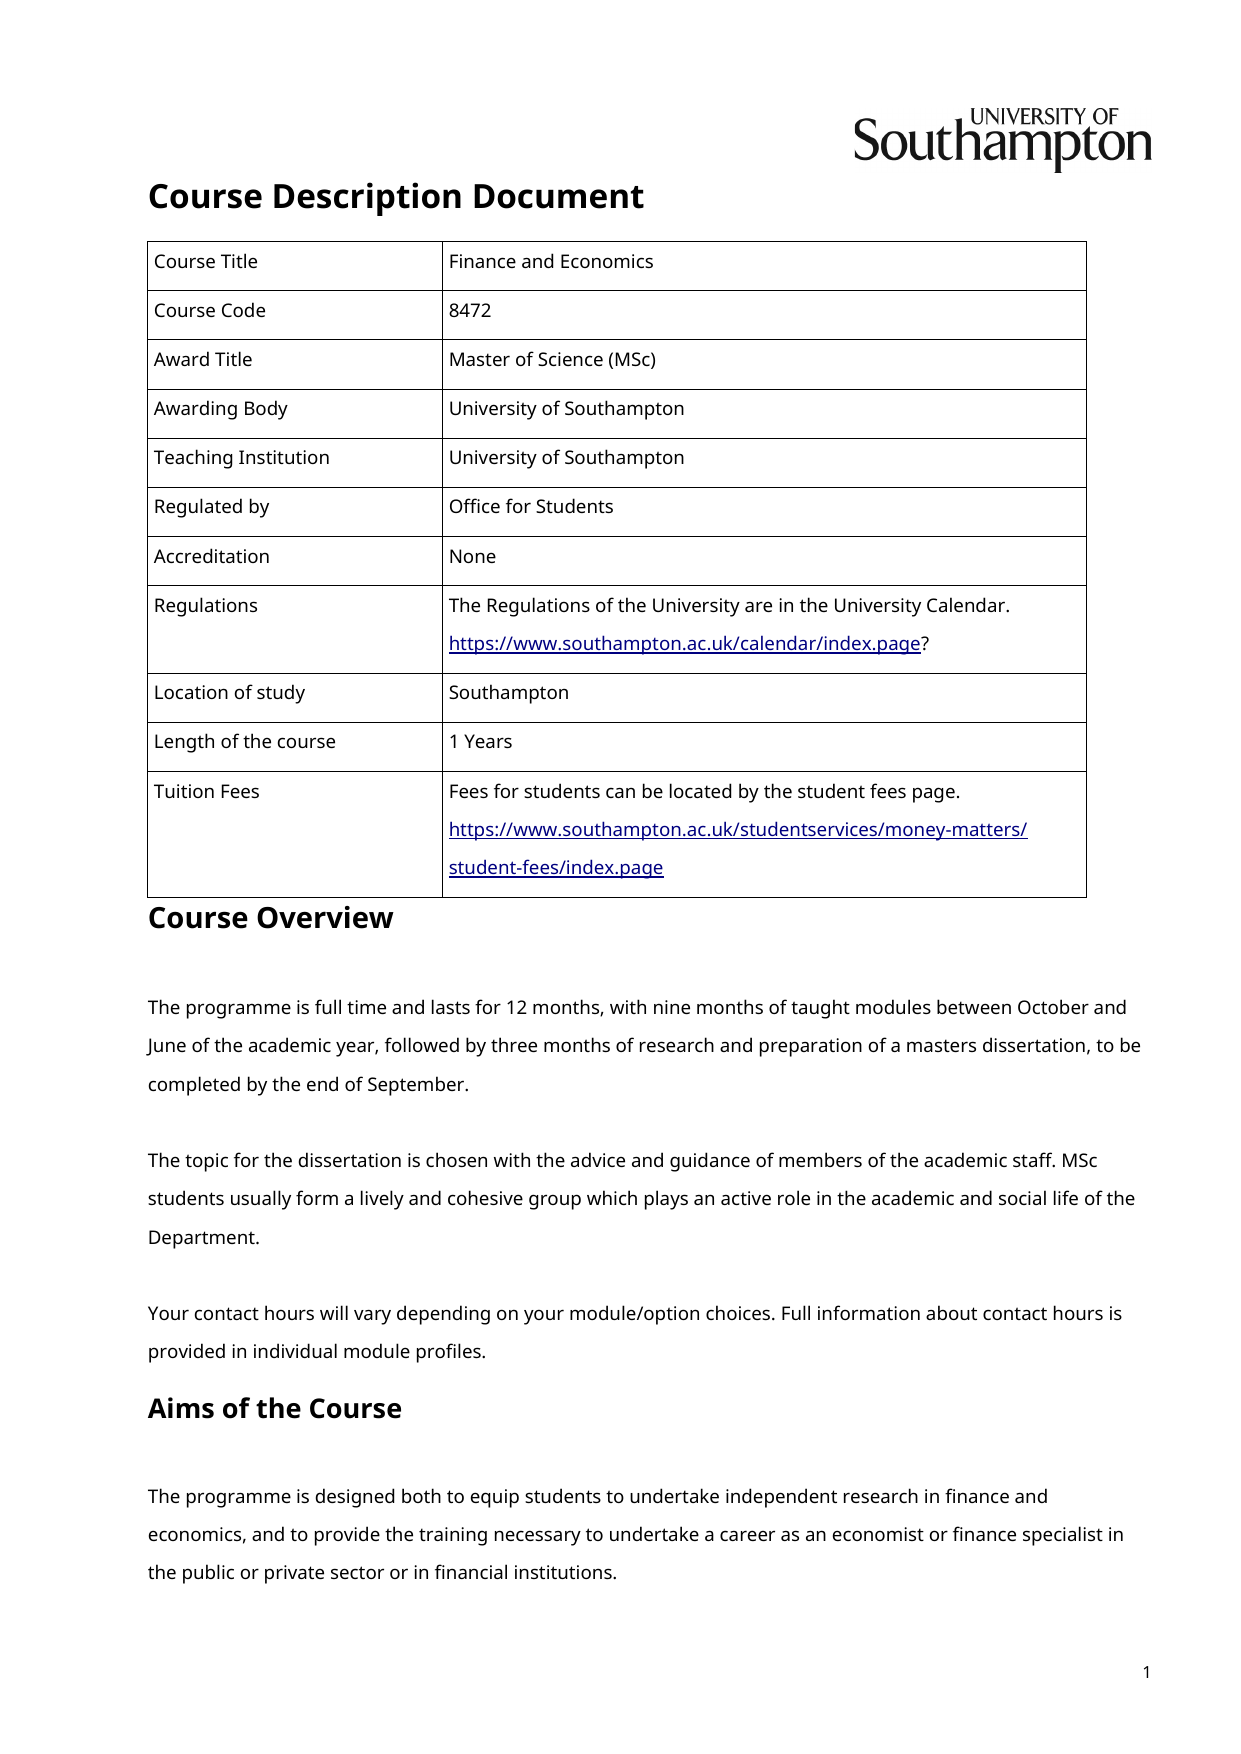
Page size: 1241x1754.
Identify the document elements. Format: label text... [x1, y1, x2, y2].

text The programme is designed both to equip students to undertake independent research in finance and economics, and to provide the training necessary to undertake a career as an economist or finance specialist in the public or private sector or in financial institutions. [148, 1483, 1152, 1585]
subtitle Aims of the Course [148, 1389, 1152, 1426]
table_cell Fees for students can be located by the student fees page. https://www.southampton.ac.uk/studentservices/money-matters/student-fees/index.page [443, 772, 1086, 897]
table_cell Awarding Body [148, 390, 442, 438]
table_cell Award Title [148, 340, 442, 388]
table_cell Tuition Fees [148, 772, 442, 897]
table_cell Regulations [148, 586, 442, 673]
table_cell Length of the course [148, 723, 442, 771]
table_cell The Regulations of the University are in the University Calendar. https://www.southampton.ac.uk/calendar/index.page? [443, 586, 1086, 673]
table_cell University of Southampton [443, 390, 1086, 438]
table_cell None [443, 537, 1086, 585]
table_cell Location of study [148, 674, 442, 722]
subtitle Course Overview [148, 898, 1152, 937]
table_cell Office for Students [443, 488, 1086, 536]
table_cell Course Code [148, 291, 442, 339]
text The programme is full time and lasts for 12 months, with nine months of taught modules between October and June of the academic year, followed by three months of research and preparation of a masters dissertation, to be completed by the end of September. The topic for the dissertation is chosen with the advice and guidance of members of the academic staff. MSc students usually form a lively and cohesive group which plays an active role in the academic and social life of the Department. Your contact hours will vary depending on your module/option choices. Full information about contact hours is provided in individual module profiles. [148, 994, 1152, 1364]
table_cell Master of Science (MSc) [443, 340, 1086, 388]
table_header Course Title [148, 242, 442, 290]
table_cell Teaching Institution [148, 439, 442, 487]
table_header Finance and Economics [443, 242, 1086, 290]
table_cell Regulated by [148, 488, 442, 536]
table_cell Southampton [443, 674, 1086, 722]
table_cell Accreditation [148, 537, 442, 585]
table_cell University of Southampton [443, 439, 1086, 487]
table_cell 1 Years [443, 723, 1086, 771]
subtitle Course Description Document [148, 173, 1152, 218]
table_cell 8472 [443, 291, 1086, 339]
